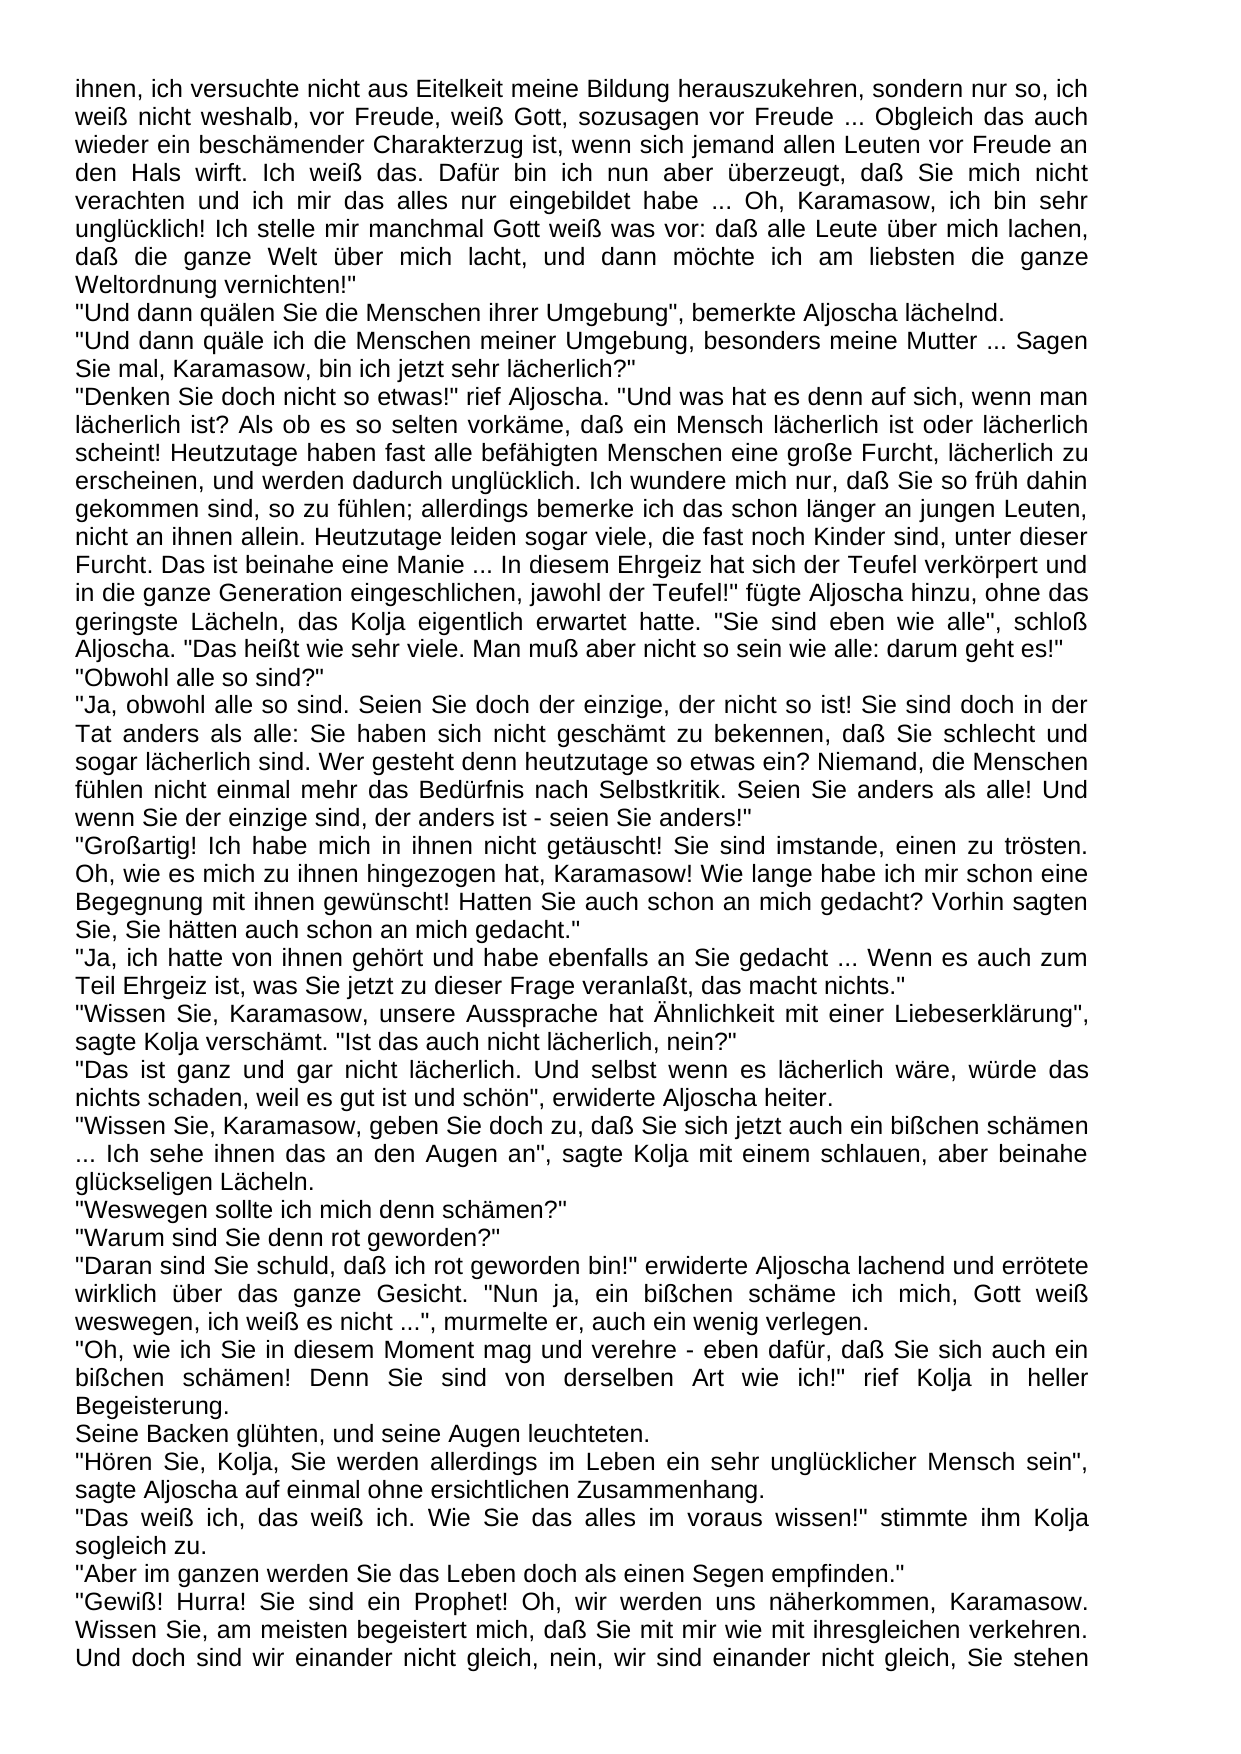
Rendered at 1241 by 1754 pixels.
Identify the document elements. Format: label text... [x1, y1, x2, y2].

text "Daran sind Sie schuld, daß ich rot geworden bin!" erwiderte Aljoscha lachend und errötete wirklich über das ganze Gesicht. "Nun ja, ein bißchen schäme ich mich, Gott weiß weswegen, ich weiß es nicht ...", murmelte er, auch ein wenig verlegen. [75, 1252, 1091, 1336]
text "Oh, wie ich Sie in diesem Moment mag und verehre - eben dafür, daß Sie sich auch ein bißchen schämen! Denn Sie sind von derselben Art wie ich!" rief Kolja in heller Begeisterung. [75, 1336, 1091, 1420]
text "Großartig! Ich habe mich in ihnen nicht getäuscht! Sie sind imstande, einen zu trösten. Oh, wie es mich zu ihnen hingezogen hat, Karamasow! Wie lange habe ich mir schon eine Begegnung mit ihnen gewünscht! Hatten Sie auch schon an mich gedacht? Vorhin sagten Sie, Sie hätten auch schon an mich gedacht." [75, 832, 1091, 944]
text "Warum sind Sie denn rot geworden?" [75, 1224, 1091, 1252]
text "Ja, ich hatte von ihnen gehört und habe ebenfalls an Sie gedacht ... Wenn es auch zum Teil Ehrgeiz ist, was Sie jetzt zu dieser Frage veranlaßt, das macht nichts." [75, 944, 1091, 1000]
text "Hören Sie, Kolja, Sie werden allerdings im Leben ein sehr unglücklicher Mensch sein", sagte Aljoscha auf einmal ohne ersichtlichen Zusammenhang. [75, 1448, 1091, 1504]
text "Das weiß ich, das weiß ich. Wie Sie das alles im voraus wissen!" stimmte ihm Kolja sogleich zu. [75, 1504, 1091, 1560]
text "Und dann quäle ich die Menschen meiner Umgebung, besonders meine Mutter ... Sagen Sie mal, Karamasow, bin ich jetzt sehr lächerlich?" [75, 327, 1091, 383]
text "Wissen Sie, Karamasow, unsere Aussprache hat Ähnlichkeit mit einer Liebeserklärung", sagte Kolja verschämt. "Ist das auch nicht lächerlich, nein?" [75, 1000, 1091, 1056]
text "Weswegen sollte ich mich denn schämen?" [75, 1196, 1091, 1224]
text ihnen, ich versuchte nicht aus Eitelkeit meine Bildung herauszukehren, sondern nur so, ich weiß nicht weshalb, vor Freude, weiß Gott, sozusagen vor Freude ... Obgleich das auch wieder ein beschämender Charakterzug ist, wenn sich jemand allen Leuten vor Freude an den Hals wirft. Ich weiß das. Dafür bin ich nun aber überzeugt, daß Sie mich nicht verachten und ich mir das alles nur eingebildet habe ... Oh, Karamasow, ich bin sehr unglücklich! Ich stelle mir manchmal Gott weiß was vor: daß alle Leute über mich lachen, daß die ganze Welt über mich lacht, und dann möchte ich am liebsten die ganze Weltordnung vernichten!" [75, 75, 1091, 299]
text "Ja, obwohl alle so sind. Seien Sie doch der einzige, der nicht so ist! Sie sind doch in der Tat anders als alle: Sie haben sich nicht geschämt zu bekennen, daß Sie schlecht und sogar lächerlich sind. Wer gesteht denn heutzutage so etwas ein? Niemand, die Menschen fühlen nicht einmal mehr das Bedürfnis nach Selbstkritik. Seien Sie anders als alle! Und wenn Sie der einzige sind, der anders ist - seien Sie anders!" [75, 691, 1091, 832]
text "Denken Sie doch nicht so etwas!" rief Aljoscha. "Und was hat es denn auf sich, wenn man lächerlich ist? Als ob es so selten vorkäme, daß ein Mensch lächerlich ist oder lächerlich scheint! Heutzutage haben fast alle befähigten Menschen eine große Furcht, lächerlich zu erscheinen, und werden dadurch unglücklich. Ich wundere mich nur, daß Sie so früh dahin gekommen sind, so zu fühlen; allerdings bemerke ich das schon länger an jungen Leuten, nicht an ihnen allein. Heutzutage leiden sogar viele, die fast noch Kinder sind, unter dieser Furcht. Das ist beinahe eine Manie ... In diesem Ehrgeiz hat sich der Teufel verkörpert und in die ganze Generation eingeschlichen, jawohl der Teufel!" fügte Aljoscha hinzu, ohne das geringste Lächeln, das Kolja eigentlich erwartet hatte. "Sie sind eben wie alle", schloß Aljoscha. "Das heißt wie sehr viele. Man muß aber nicht so sein wie alle: darum geht es!" [75, 383, 1091, 663]
text "Gewiß! Hurra! Sie sind ein Prophet! Oh, wir werden uns näherkommen, Karamasow. Wissen Sie, am meisten begeistert mich, daß Sie mit mir wie mit ihresgleichen verkehren. Und doch sind wir einander nicht gleich, nein, wir sind einander nicht gleich, Sie stehen [75, 1588, 1091, 1672]
text "Und dann quälen Sie die Menschen ihrer Umgebung", bemerkte Aljoscha lächelnd. [75, 299, 1091, 327]
text "Wissen Sie, Karamasow, geben Sie doch zu, daß Sie sich jetzt auch ein bißchen schämen ... Ich sehe ihnen das an den Augen an", sagte Kolja mit einem schlauen, aber beinahe glückseligen Lächeln. [75, 1112, 1091, 1196]
text "Obwohl alle so sind?" [75, 663, 1091, 691]
text Seine Backen glühten, und seine Augen leuchteten. [75, 1420, 1091, 1448]
text "Aber im ganzen werden Sie das Leben doch als einen Segen empfinden." [75, 1560, 1091, 1588]
text "Das ist ganz und gar nicht lächerlich. Und selbst wenn es lächerlich wäre, würde das nichts schaden, weil es gut ist und schön", erwiderte Aljoscha heiter. [75, 1056, 1091, 1112]
